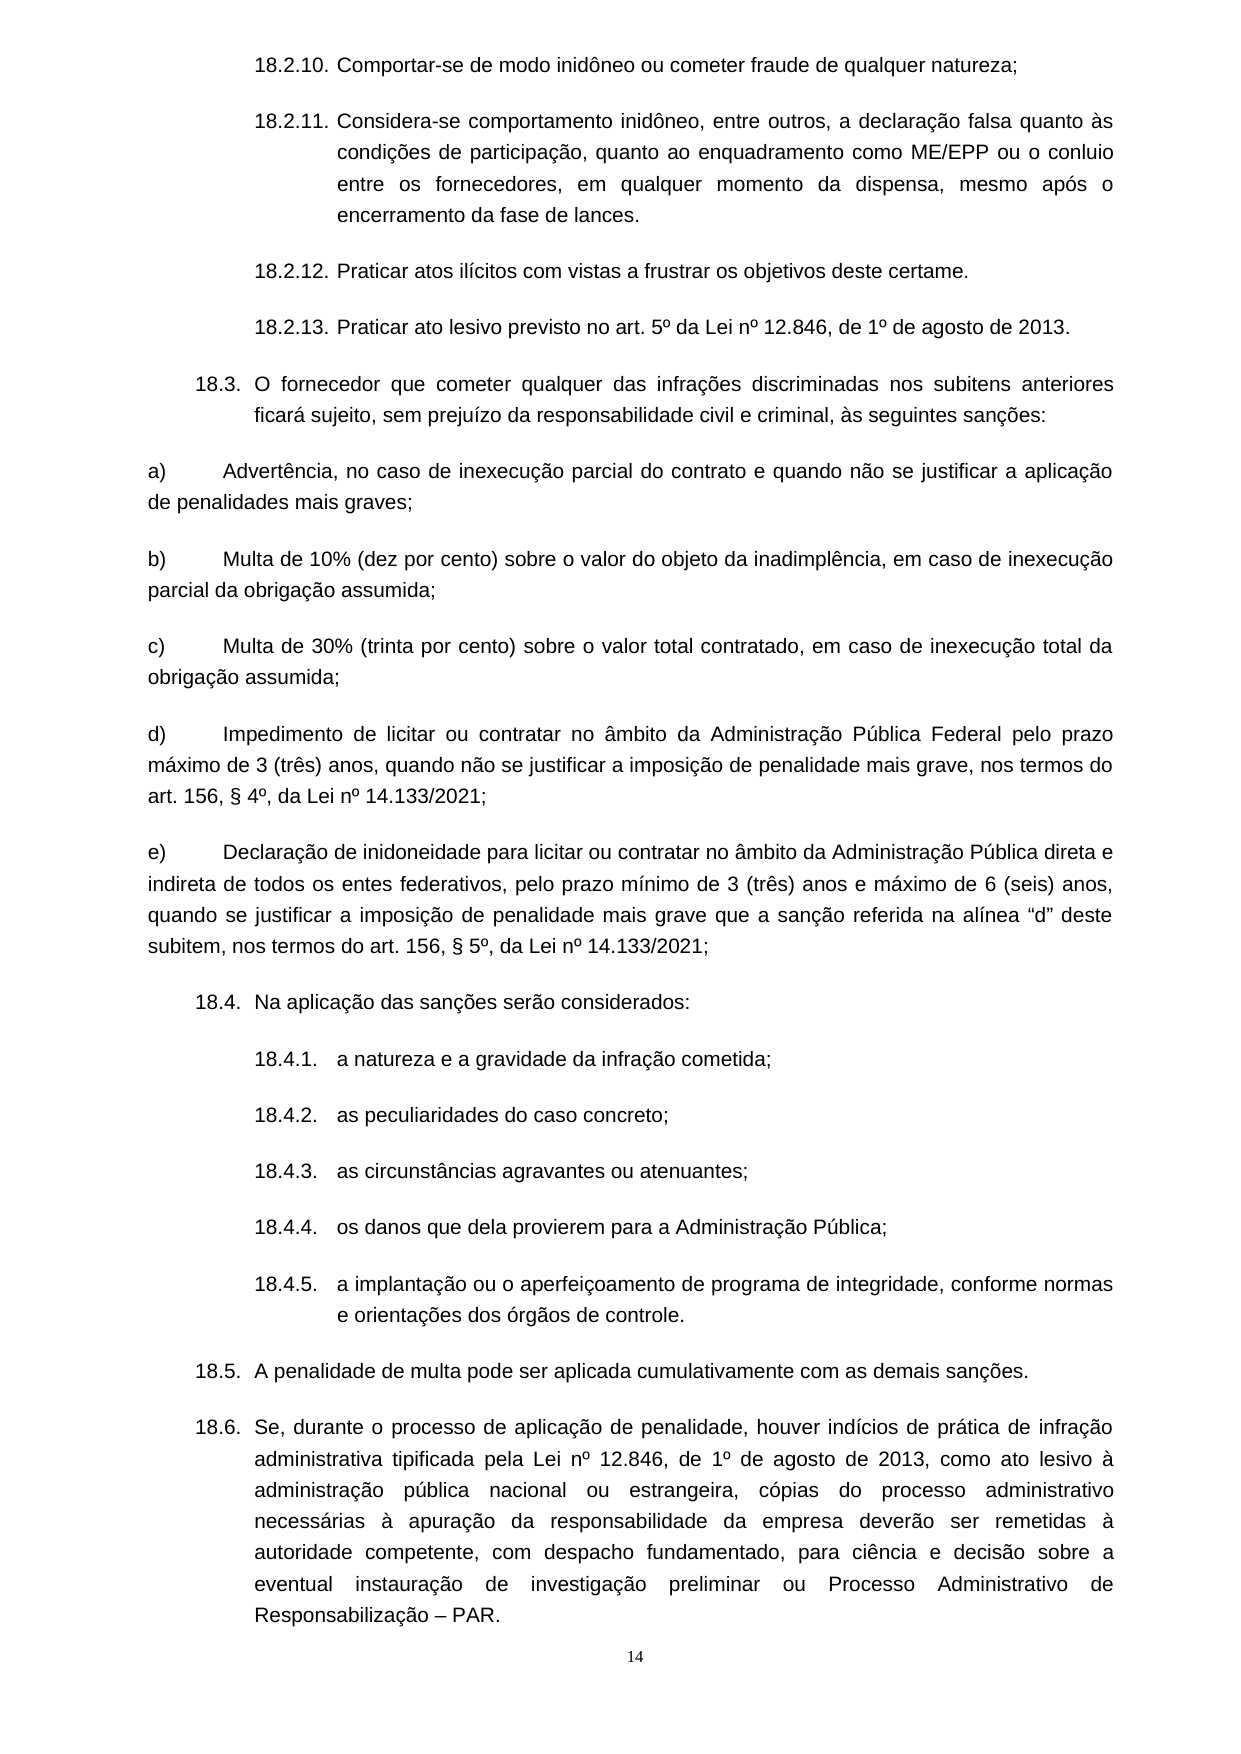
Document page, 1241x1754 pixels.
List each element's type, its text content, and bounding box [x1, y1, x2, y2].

list a implantação ou o aperfeiçoamento de programa de integridade, conforme normas e orientações dos órgãos de controle. [254, 1266, 1115, 1328]
list Multa de 30% (trinta por cento) sobre o valor total contratado, em caso de inexecução total da obrigação assumida; [148, 628, 1115, 691]
list Praticar atos ilícitos com vistas a frustrar os objetivos deste certame. [254, 253, 1115, 285]
list a natureza e a gravidade da infração cometida; [254, 1041, 1115, 1072]
list Considera-se comportamento inidôneo, entre outros, a declaração falsa quanto às condições de participação, quanto ao enquadramento como ME/EPP ou o conluio entre os fornecedores, em qualquer momento da dispensa, mesmo após o encerramento da fase de lances. [254, 103, 1115, 228]
list O fornecedor que cometer qualquer das infrações discriminadas nos subitens anteriores ficará sujeito, sem prejuízo da responsabilidade civil e criminal, às seguintes sanções: [195, 366, 1115, 428]
list Advertência, no caso de inexecução parcial do contrato e quando não se justificar a aplicação de penalidades mais graves; [148, 453, 1115, 516]
list Na aplicação das sanções serão considerados: [195, 985, 1115, 1016]
list Comportar-se de modo inidôneo ou cometer fraude de qualquer natureza; [254, 47, 1115, 78]
list Impedimento de licitar ou contratar no âmbito da Administração Pública Federal pelo prazo máximo de 3 (três) anos, quando não se justificar a imposição de penalidade mais grave, nos termos do art. 156, § 4º, da Lei nº 14.133/2021; [148, 716, 1115, 810]
list Multa de 10% (dez por cento) sobre o valor do objeto da inadimplência, em caso de inexecução parcial da obrigação assumida; [148, 541, 1115, 603]
list os danos que dela provierem para a Administração Pública; [254, 1210, 1115, 1241]
list as peculiaridades do caso concreto; [254, 1097, 1115, 1128]
list A penalidade de multa pode ser aplicada cumulativamente com as demais sanções. [195, 1353, 1115, 1385]
list as circunstâncias agravantes ou atenuantes; [254, 1153, 1115, 1185]
list Praticar ato lesivo previsto no art. 5º da Lei nº 12.846, de 1º de agosto de 2013. [254, 310, 1115, 341]
list Se, durante o processo de aplicação de penalidade, houver indícios de prática de infração administrativa tipificada pela Lei nº 12.846, de 1º de agosto de 2013, como ato lesivo à administração pública nacional ou estrangeira, cópias do processo administrativo necessárias à apuração da responsabilidade da empresa deverão ser remetidas à autoridade competente, com despacho fundamentado, para ciência e decisão sobre a eventual instauração de investigação preliminar ou Processo Administrativo de Responsabilização – PAR. [195, 1410, 1115, 1628]
list Declaração de inidoneidade para licitar ou contratar no âmbito da Administração Pública direta e indireta de todos os entes federativos, pelo prazo mínimo de 3 (três) anos e máximo de 6 (seis) anos, quando se justificar a imposição de penalidade mais grave que a sanção referida na alínea “d” deste subitem, nos termos do art. 156, § 5º, da Lei nº 14.133/2021; [148, 835, 1115, 960]
